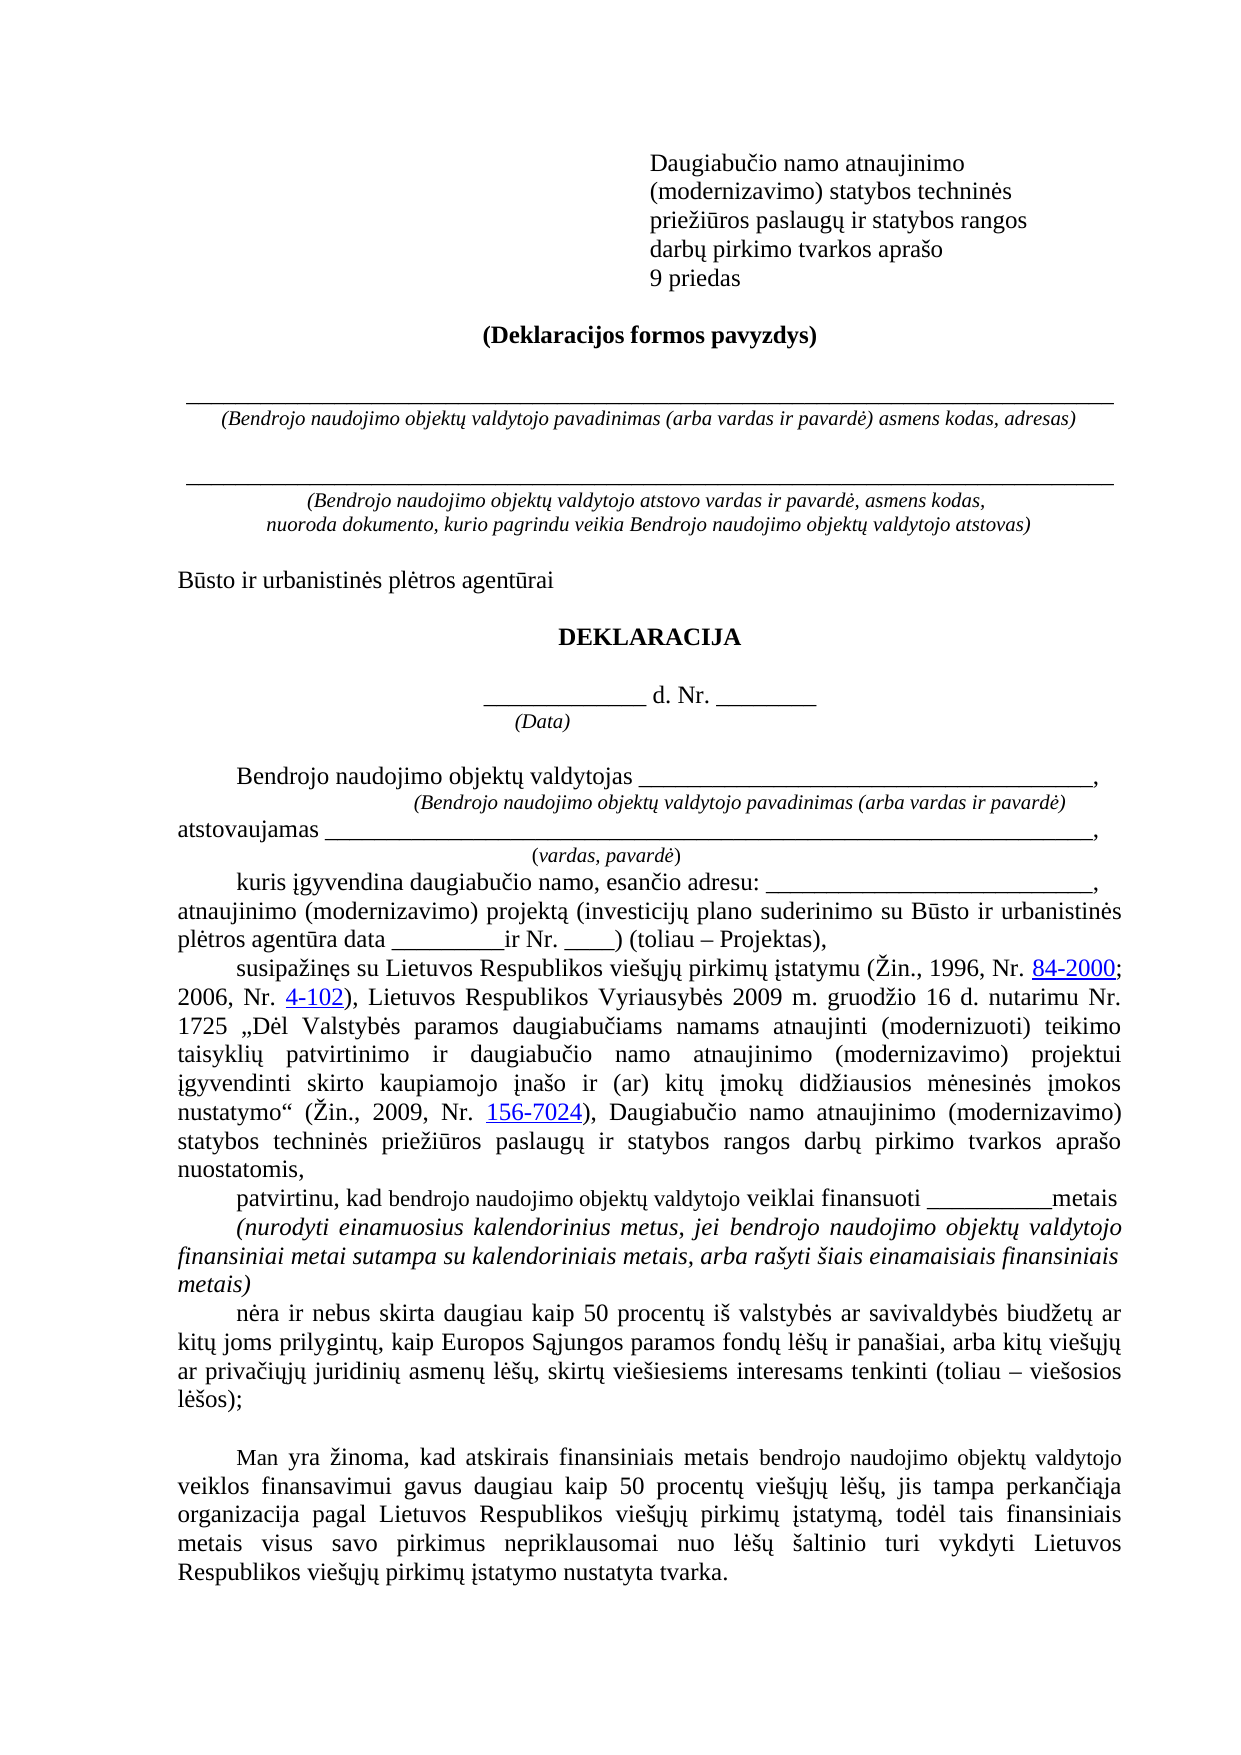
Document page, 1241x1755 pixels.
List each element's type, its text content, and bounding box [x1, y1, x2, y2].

text (Data) [177, 708, 1122, 733]
text susipažinęs su Lietuvos Respublikos viešųjų pirkimų įstatymu (Žin., 1996, Nr. 84-2000; 2006, Nr. 4-102), Lietuvos Respublikos Vyriausybės 2009 m. gruodžio 16 d. nutarimu Nr. 1725 „Dėl Valstybės paramos daugiabučiams namams atnaujinti (modernizuoti) teikimo taisyklių patvirtinimo ir daugiabučio namo atnaujinimo (modernizavimo) projektui įgyvendinti skirto kaupiamojo įnašo ir (ar) kitų įmokų didžiausios mėnesinės įmokos nustatymo“ (Žin., 2009, Nr. 156-7024), Daugiabučio namo atnaujinimo (modernizavimo) statybos techninės priežiūros paslaugų ir statybos rangos darbų pirkimo tvarkos aprašo nuostatomis, [177, 953, 1122, 1183]
text (Bendrojo naudojimo objektų valdytojo atstovo vardas ir pavardė, asmens kodas, [177, 488, 1122, 512]
text (nurodyti einamuosius kalendorinius metus, jei bendrojo naudojimo objektų valdytojo finansiniai metai sutampa su kalendoriniais metais, arba rašyti šiais einamaisiais finansiniais metais) [177, 1212, 1122, 1298]
text darbų pirkimo tvarkos aprašo [649, 234, 1122, 263]
text Būsto ir urbanistinės plėtros agentūrai [177, 565, 1122, 593]
text _ [177, 378, 1122, 406]
text atnaujinimo (modernizavimo) projektą (investicijų plano suderinimo su Būsto ir urbanistinės plėtros agentūra data _________ir Nr. ____) (toliau – Projektas), [177, 896, 1122, 953]
text (modernizavimo) statybos techninės [649, 176, 1122, 205]
text Bendrojo naudojimo objektų valdytojas , [177, 761, 1122, 790]
text Daugiabučio namo atnaujinimo [649, 148, 1122, 176]
text Man yra žinoma, kad atskirais finansiniais metais bendrojo naudojimo objektų valdytojo veiklos finansavimui gavus daugiau kaip 50 procentų viešųjų lėšų, jis tampa perkančiąja organizacija pagal Lietuvos Respublikos viešųjų pirkimų įstatymą, todėl tais finansiniais metais visus savo pirkimus nepriklausomai nuo lėšų šaltinio turi vykdyti Lietuvos Respublikos viešųjų pirkimų įstatymo nustatyta tvarka. [177, 1442, 1122, 1586]
text nėra ir nebus skirta daugiau kaip 50 procentų iš valstybės ar savivaldybės biudžetų ar kitų joms prilygintų, kaip Europos Sąjungos paramos fondų lėšų ir panašiai, arba kitų viešųjų ar privačiųjų juridinių asmenų lėšų, skirtų viešiesiems interesams tenkinti (toliau – viešosios lėšos); [177, 1298, 1122, 1413]
text (Bendrojo naudojimo objektų valdytojo pavadinimas (arba vardas ir pavardė) [177, 790, 1122, 814]
text 9 priedas [649, 263, 1122, 291]
text (Bendrojo naudojimo objektų valdytojo pavadinimas (arba vardas ir pavardė) asmens kodas, adresas) [177, 406, 1122, 430]
text nuoroda dokumento, kurio pagrindu veikia Bendrojo naudojimo objektų valdytojo atstovas) [177, 512, 1122, 536]
text _ [177, 459, 1122, 488]
text priežiūros paslaugų ir statybos rangos [649, 205, 1122, 234]
text patvirtinu, kad bendrojo naudojimo objektų valdytojo veiklai finansuoti __________metais [177, 1183, 1122, 1212]
text DEKLARACIJA [177, 622, 1122, 651]
text _____________ d. Nr. ________ [177, 680, 1122, 708]
text (Deklaracijos formos pavyzdys) [177, 320, 1122, 349]
text (vardas, pavardė) [177, 843, 1122, 867]
text kuris įgyvendina daugiabučio namo, esančio adresu: , [177, 867, 1122, 896]
text atstovaujamas , [177, 814, 1122, 843]
